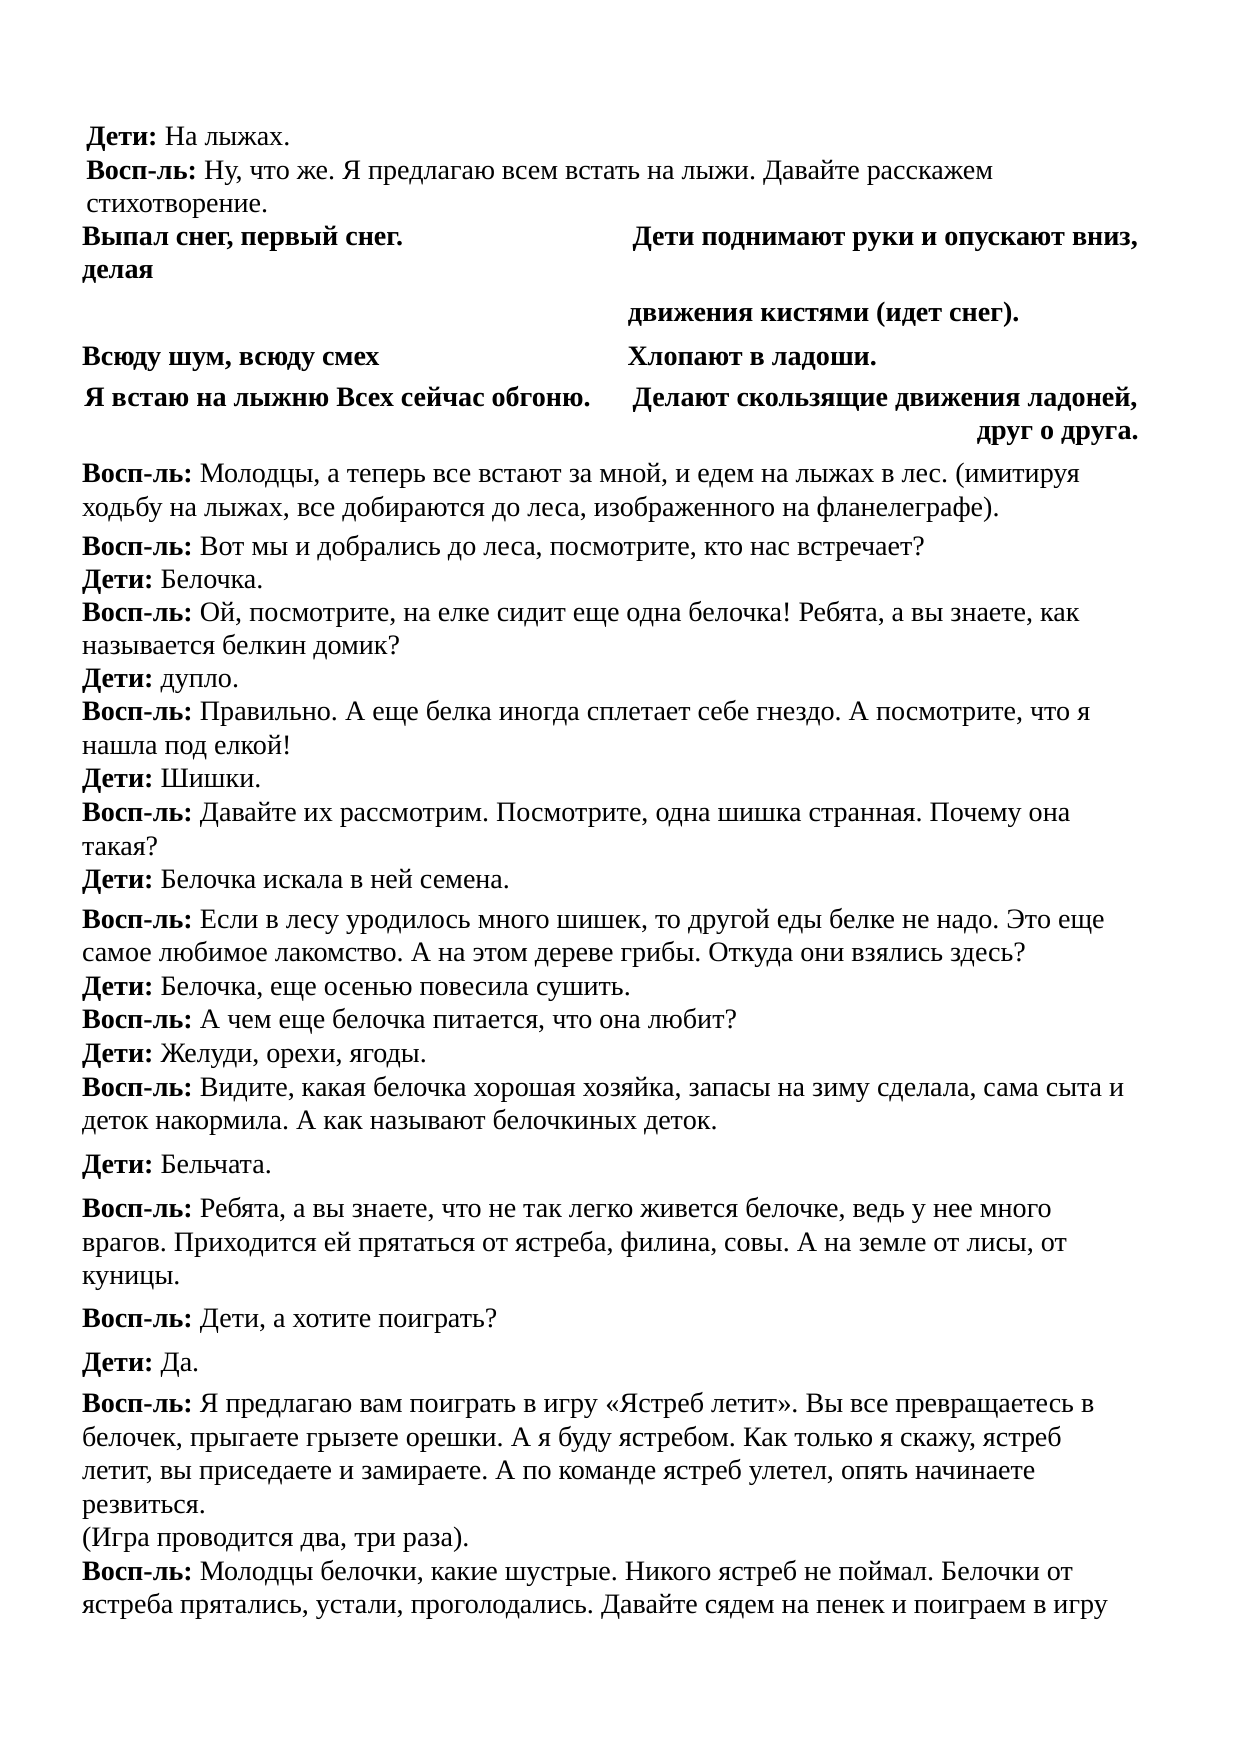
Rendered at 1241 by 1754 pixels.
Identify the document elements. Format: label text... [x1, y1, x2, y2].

text Всюду шум, всюду смех Хлопают в ладоши. [82, 339, 1157, 371]
text Восп-ль: Ребята, а вы знаете, что не так легко живется белочке, ведь у нее много врагов. Приходится ей прятаться от ястреба, филина, совы. А на земле от лисы, от куницы. [82, 1190, 1138, 1291]
text Восп-ль: А чем еще белочка питается, что она любит? [82, 1001, 1157, 1035]
text Дети: На лыжах. [86, 118, 1107, 152]
text Выпал снег, первый снег. Дети поднимают руки и опускают вниз, [82, 219, 1157, 252]
text Восп-ль: Давайте их рассмотрим. Посмотрите, одна шишка странная. Почему она такая? [82, 794, 1138, 861]
text движения кистями (идет снег). [628, 295, 1157, 327]
text Восп-ль: Если в лесу уродилось много шишек, то другой еды белке не надо. Это еще [82, 901, 1157, 934]
text Восп-ль: Видите, какая белочка хорошая хозяйка, запасы на зиму сделала, сама сыта и деток накормила. А как называют белочкиных деток. [82, 1068, 1138, 1136]
text Восп-ль: Дети, а хотите поиграть? [82, 1301, 1157, 1334]
text Восп-ль: Правильно. А еще белка иногда сплетает себе гнездо. А посмотрите, что я нашла под елкой! [82, 693, 1138, 760]
text (Игра проводится два, три раза). [82, 1519, 1157, 1553]
text Дети: Бельчата. [82, 1146, 1138, 1180]
text Восп-ль: Ой, посмотрите, на елке сидит еще одна белочка! Ребята, а вы знаете, как называется белкин домик? [82, 594, 1138, 660]
text Я встаю на лыжню Всех сейчас обгоню. Делают скользящие движения ладоней, друг о друга. [82, 380, 1138, 446]
text Восп-ль: Ну, что же. Я предлагаю всем встать на лыжи. Давайте расскажем стихотворение. [86, 152, 1107, 219]
text Дети: Белочка, еще осенью повесила сушить. [82, 968, 1157, 1001]
text делая [82, 252, 1157, 285]
text Дети: Желуди, орехи, ягоды. [82, 1035, 1157, 1068]
text Восп-ль: Я предлагаю вам поиграть в игру «Ястреб летит». Вы все превращаетесь в белочек, прыгаете грызете орешки. А я буду ястребом. Как только я скажу, ястреб летит, вы приседаете и замираете. А по команде ястреб улетел, опять начинаете резвиться. [82, 1385, 1138, 1519]
text Дети: Белочка. [82, 561, 1138, 594]
text Восп-ль: Молодцы, а теперь все встают за мной, и едем на лыжах в лес. (имитируя ходьбу на лыжах, все добираются до леса, изображенного на фланелеграфе). [82, 456, 1138, 522]
text Дети: Белочка искала в ней семена. [82, 861, 1157, 894]
text Восп-ль: Вот мы и добрались до леса, посмотрите, кто нас встречает? [82, 528, 1138, 561]
text самое любимое лакомство. А на этом дереве грибы. Откуда они взялись здесь? [82, 934, 1157, 968]
text Дети: Шишки. [82, 760, 1138, 794]
text Восп-ль: Молодцы белочки, какие шустрые. Никого ястреб не поймал. Белочки от ястреба прятались, устали, проголодались. Давайте сядем на пенек и поиграем в игру [82, 1553, 1138, 1620]
text Дети: Да. [82, 1345, 1157, 1377]
text Дети: дупло. [82, 660, 1138, 693]
